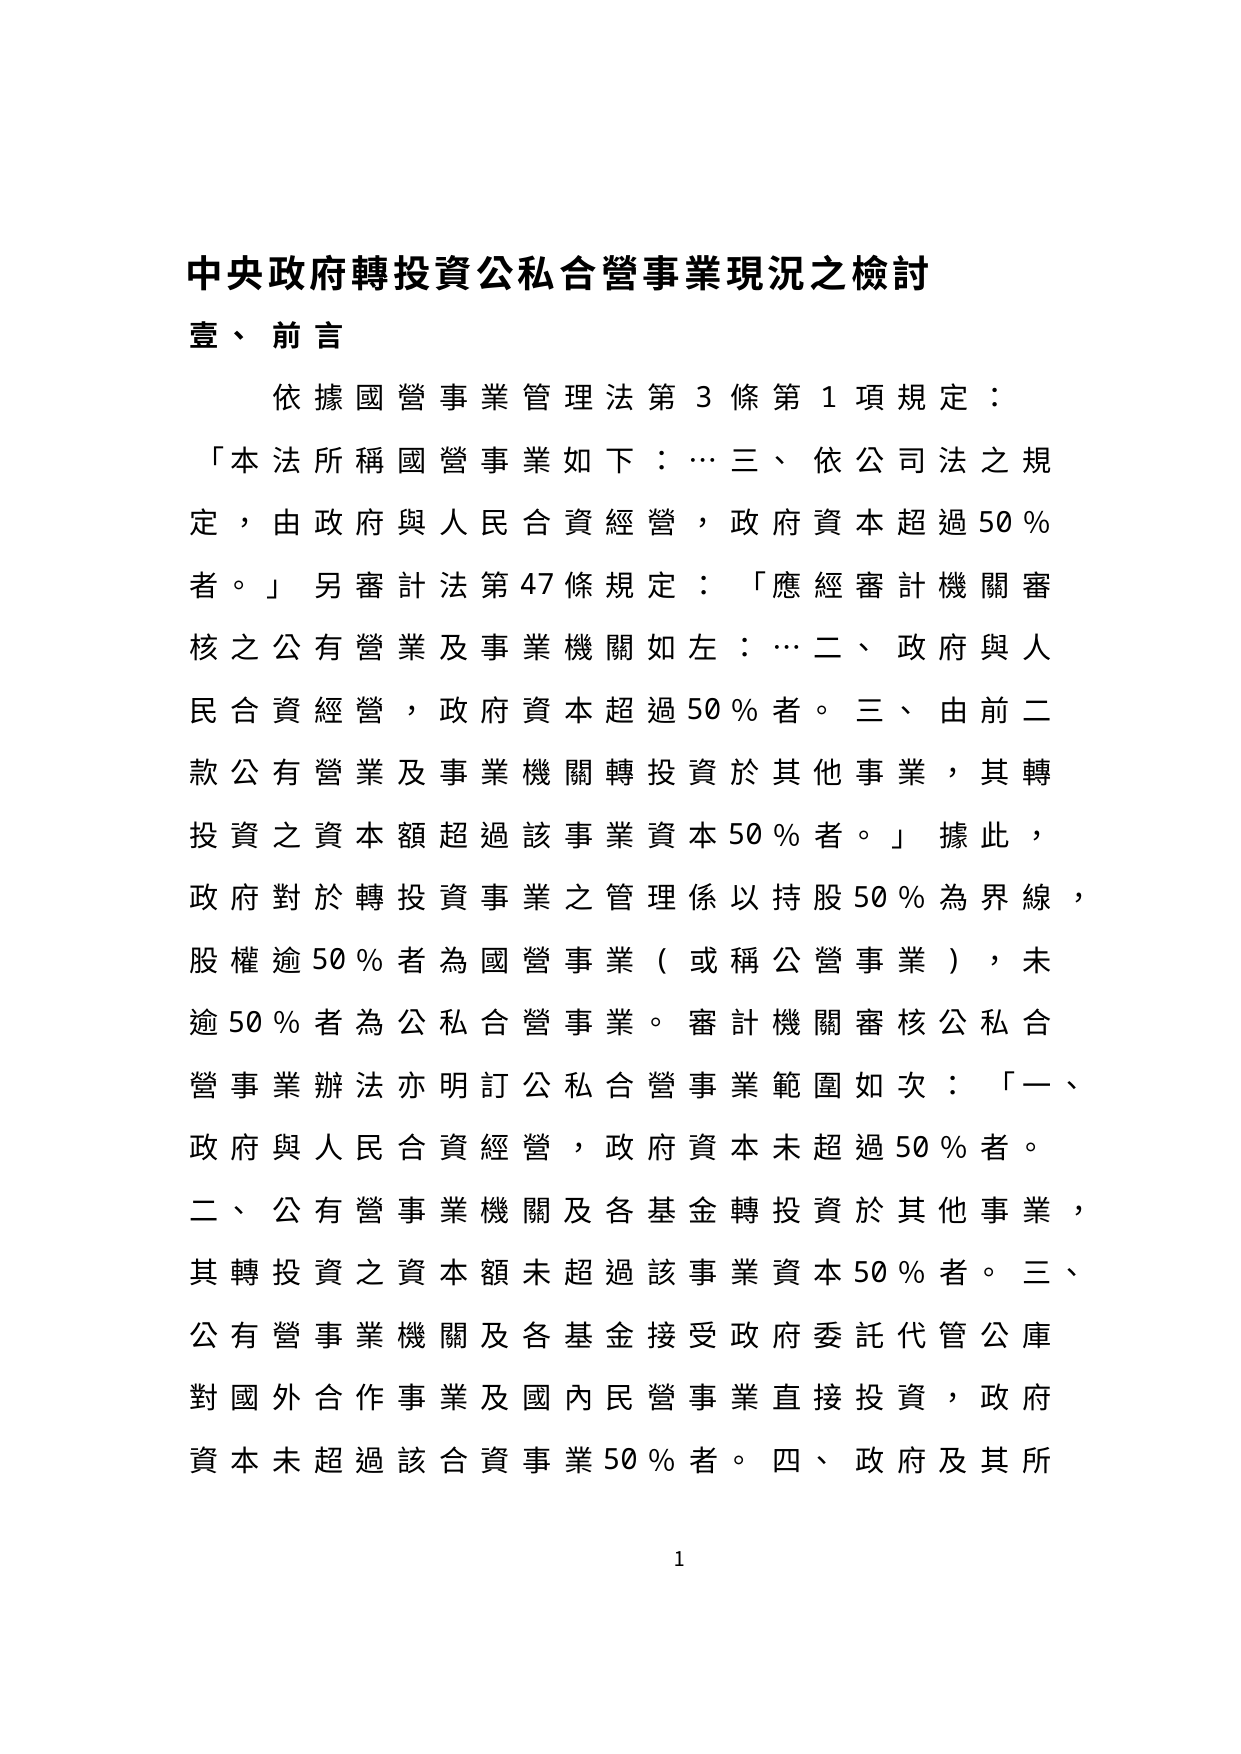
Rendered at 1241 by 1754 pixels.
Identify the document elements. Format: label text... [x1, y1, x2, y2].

text 壹、前言 [183, 292, 1058, 354]
text 中央政府轉投資公私合營事業現況之檢討 [183, 229, 1058, 292]
text 依據國營事業管理法第3條第1項規定：「本法所稱國營事業如下：…三、依公司法之規定，由政府與人民合資經營，政府資本超過50％者。」另審計法第47條規定：「應經審計機關審核之公有營業及事業機關如左：…二、政府與人民合資經營，政府資本超過50％者。三、由前二款公有營業及事業機關轉投資於其他事業，其轉投資之資本額超過該事業資本50％者。」據此，政府對於轉投資事業之管理係以持股50％為界線，股權逾50％者為國營事業(或稱公營事業)，未逾50％者為公私合營事業。審計機關審核公私合營事業辦法亦明訂公私合營事業範圍如次：「一、政府與人民合資經營，政府資本未超過50％者。二、公有營事業機關及各基金轉投資於其他事業，其轉投資之資本額未超過該事業資本50％者。三、公有營事業機關及各基金接受政府委託代管公庫對國外合作事業及國內民營事業直接投資，政府資本未超過該合資事業50％者。四、政府及其所屬機關或基金投資國際金融機構或與國外合作而投資於其公私企業者。」 [183, 354, 1058, 1479]
